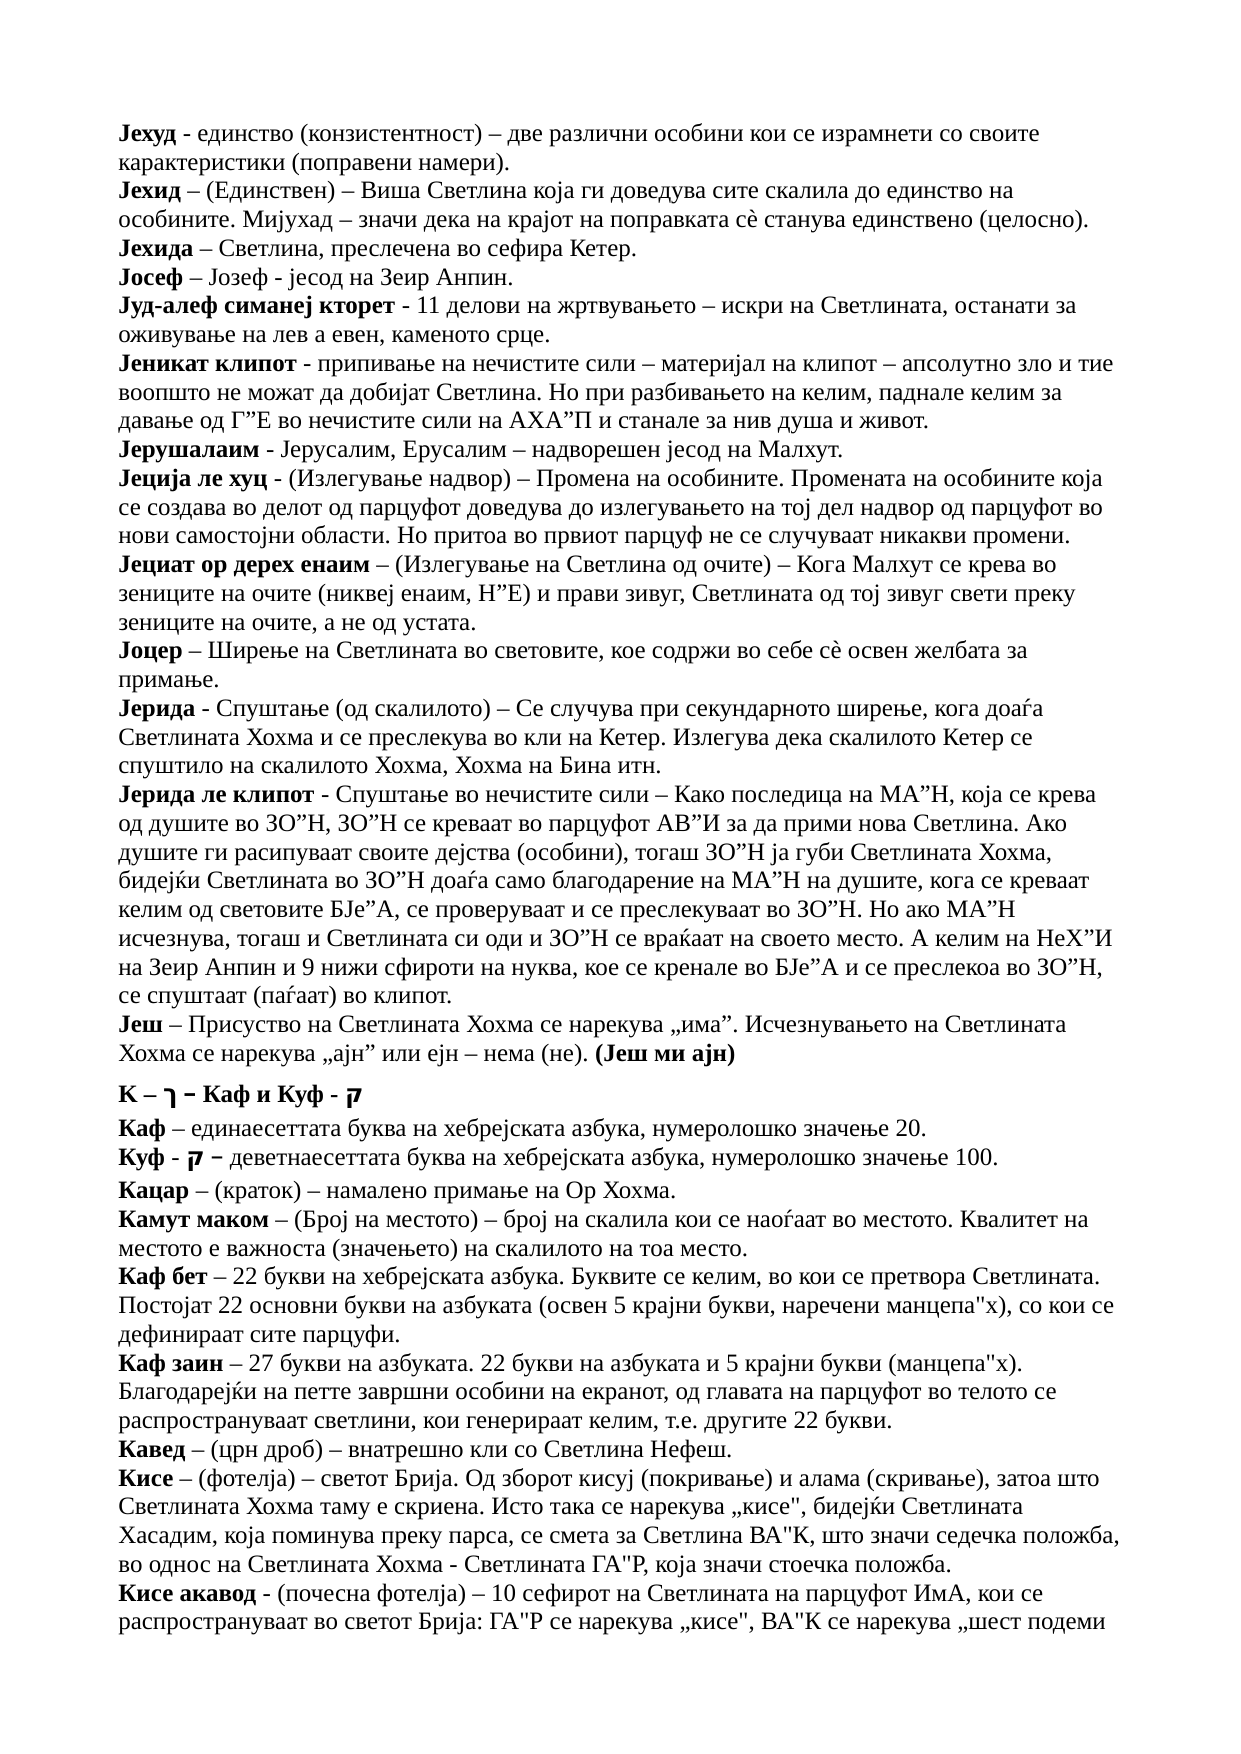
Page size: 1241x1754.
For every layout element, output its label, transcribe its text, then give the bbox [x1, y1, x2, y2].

text Јехуд - единство (конзистентност) – две различни особини кои се израмнети со своите карактеристики (поправени намери). Јехид – (Единствен) – Виша Светлина која ги доведува сите скалила до единство на особините. Мијухад – значи дека на крајот на поправката сѐ станува единствено (целосно). Јехида – Светлина, преслечена во сефира Кетер. Јосеф – Јозеф - јесод на Зеир Анпин. Јуд-алеф симанеј кторет - 11 делови на жртвувањето – искри на Светлината, останати за оживување на лев а евен, каменото срце. Јеникат клипот - припивање на нечистите сили – материјал на клипот – апсолутно зло и тие воопшто не можат да добијат Светлина. Но при разбивањето на келим, паднале келим за давање од Г”Е во нечистите сили на АХА”П и станале за нив душа и живот. Јерушалаим - Јерусалим, Ерусалим – надворешен јесод на Малхут. Јеција ле хуц - (Излегување надвор) – Промена на особините. Промената на особините која се создава во делот од парцуфот доведува до излегувањето на тој дел надвор од парцуфот во нови самостојни области. Но притоа во првиот парцуф не се случуваат никакви промени. Јециат ор дерех енаим – (Излегување на Светлина од очите) – Кога Малхут се крева во зениците на очите (никвеј енаим, Н”Е) и прави зивуг, Светлината од тој зивуг свети преку зениците на очите, а не од устата. Јоцер – Ширење на Светлината во световите, кое содржи во себе сѐ освен желбата за примање. Јерида - Спуштање (од скалилото) – Се случува при секундарното ширење, кога доаѓа Светлината Хохма и се преслекува во кли на Кетер. Излегува дека скалилото Кетер се спуштило на скалилото Хохма, Хохма на Бина итн. Јерида ле клипот - Спуштање во нечистите сили – Како последица на МА”Н, која се крева од душите во ЗО”Н, ЗО”Н се креваат во парцуфот АB”И за да прими нова Светлина. Ако душите ги расипуваат своите дејства (особини), тогаш ЗО”Н ја губи Светлината Хохма, бидејќи Светлината во ЗО”Н доаѓа само благодарение на МА”Н на душите, кога се креваат келим од световите БJe”A, се проверуваат и се преслекуваат во ЗО”Н. Но ако МА”Н исчезнува, тогаш и Светлината си оди и ЗО”Н се враќаат на своето место. А келим на НеХ”И на Зеир Анпин и 9 нижи сфироти на нуква, кое се кренале во БЈе”А и се преслекоа во ЗО”Н, се спуштаат (паѓаат) во клипот. Јеш – Присуство на Светлината Хохма се нарекува „има”. Исчезнувањето на Светлината Хохма се нарекува „ајн” или ејн – нема (не). (Јеш ми ајн) [118, 118, 1122, 1067]
text K – ך – Каф и Куф - ק Каф – единаесеттата буква на хебрејската азбука, нумеролошко значење 20. Куф - ק – деветнаесеттата буква на хебрејската азбука, нумеролошко значење 100. Кацар – (краток) – намалено примање на Ор Хохма. Камут маком – (Број на местото) – број на скалила кои се наоѓаат во местото. Квалитет на местото е важноста (значењето) на скалилото на тоа место. Каф бет – 22 букви на хебрејската азбука. Буквите се келим, во кои се претвора Светлината. Постојат 22 основни букви на азбуката (освен 5 крајни букви, наречени манцепа"х), со кои се дефинираат сите парцуфи. Каф заин – 27 букви на азбуката. 22 букви на азбуката и 5 крајни букви (манцепа"х). Благодарејќи на петте завршни особини на екранот, од главата на парцуфот во телото се распространуваат светлини, кои генерираат келим, т.е. другите 22 букви. Кавед – (црн дроб) – внатрешно кли со Светлина Нефеш. Кисе – (фотелја) – светот Брија. Од зборот кисуј (покривање) и алама (скривање), затоа што Светлината Хохма таму е скриена. Исто така се нарекува „кисе", бидејќи Светлината Хасадим, која поминува преку парса, се смета за Светлина ВА"К, што значи седечка положба, во однос на Светлината Хохма - Светлината ГА"Р, која значи стоечка положба. Кисе акавод - (почесна фотелја) – 10 сефирот на Светлината на парцуфот ИмА, кои се распространуваат во светот Брија: ГА"Р се нарекува „кисе", ВА"К се нарекува „шест подеми [118, 1079, 1122, 1635]
